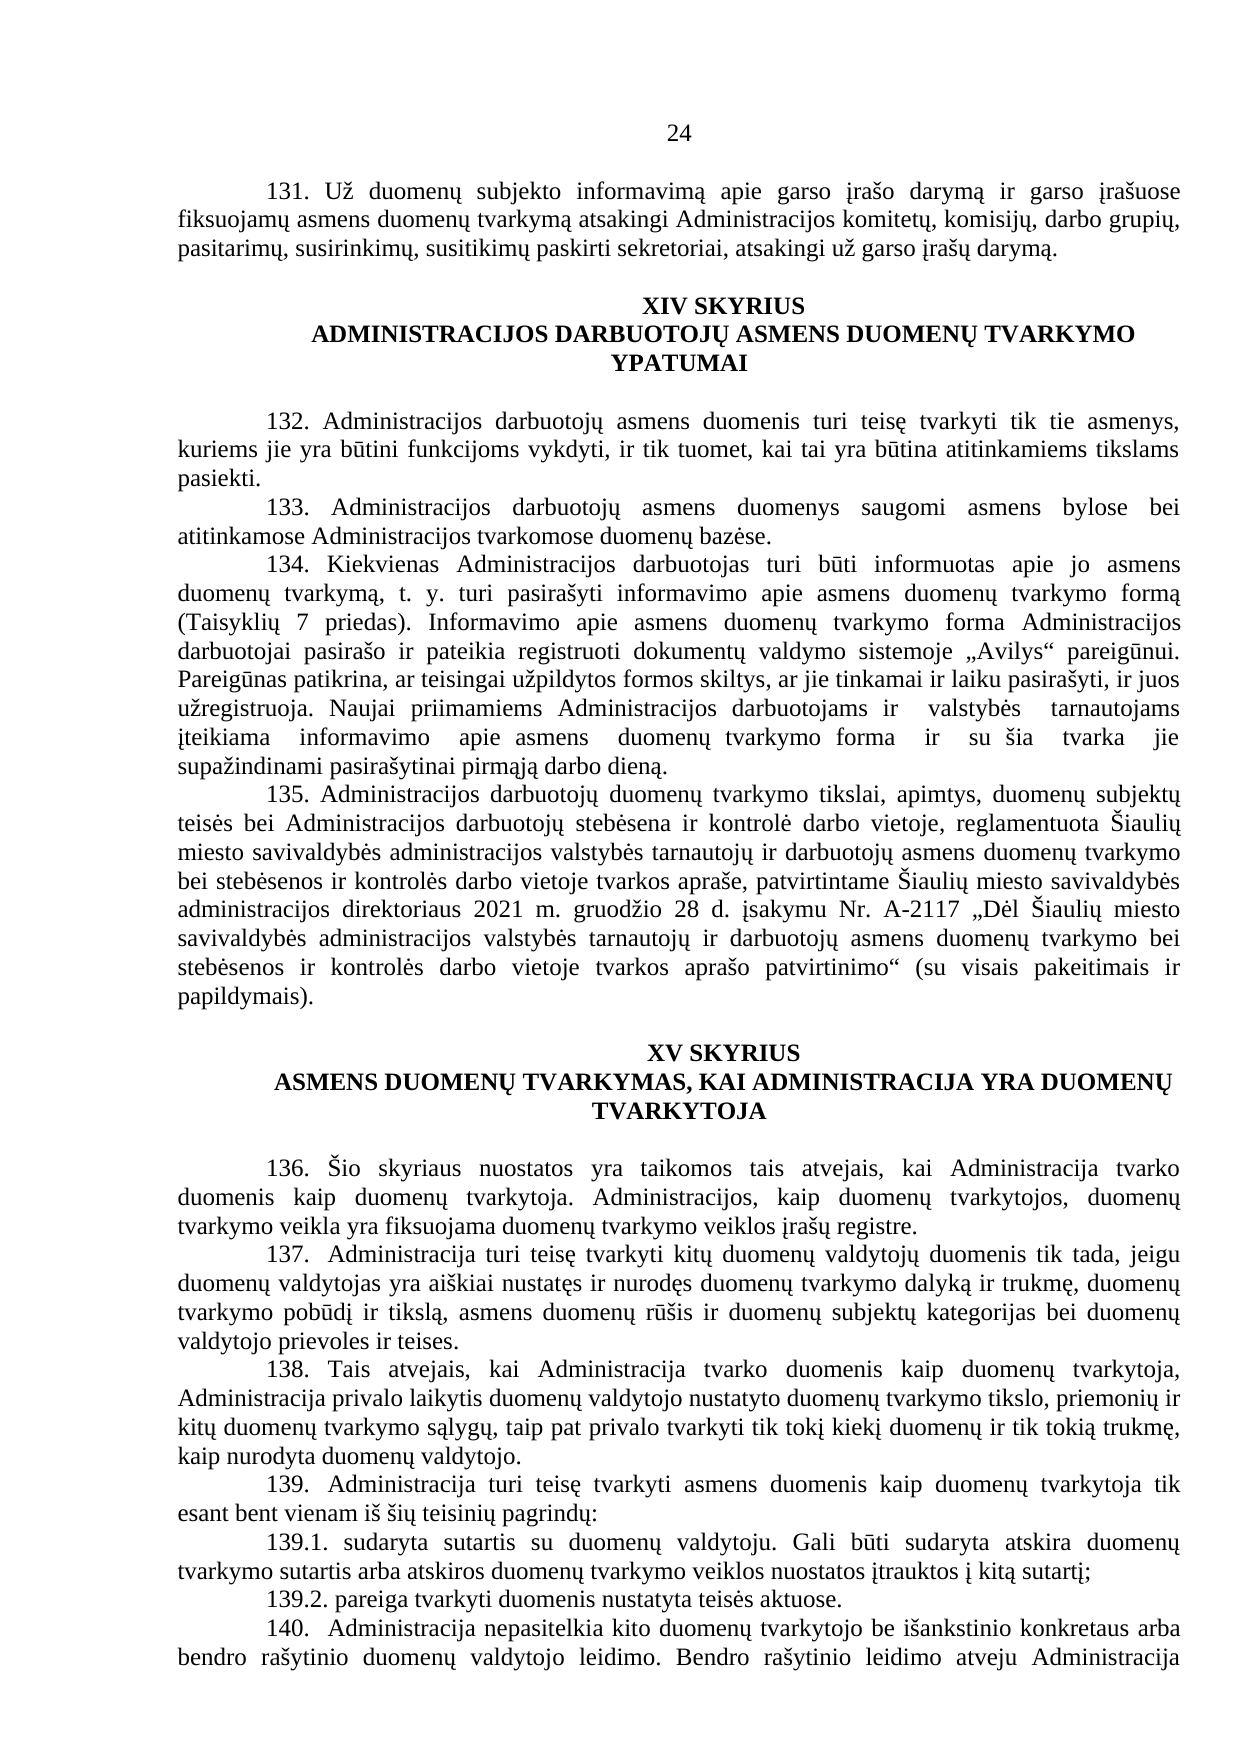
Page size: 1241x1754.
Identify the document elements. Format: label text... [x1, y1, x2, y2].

text 139.1. sudaryta sutartis su duomenų valdytoju. Gali būti sudaryta atskira duomenų tvarkymo sutartis arba atskiros duomenų tvarkymo veiklos nuostatos įtrauktos į kitą sutartį; [177, 1527, 1181, 1584]
text 132. Administracijos darbuotojų asmens duomenis turi teisę tvarkyti tik tie asmenys, kuriems jie yra būtini funkcijoms vykdyti, ir tik tuomet, kai tai yra būtina atitinkamiems tikslams pasiekti. [177, 406, 1181, 492]
text 134. Kiekvienas Administracijos darbuotojas turi būti informuotas apie jo asmens duomenų tvarkymą, t. y. turi pasirašyti informavimo apie asmens duomenų tvarkymo formą (Taisyklių 7 priedas). Informavimo apie asmens duomenų tvarkymo forma Administracijos darbuotojai pasirašo ir pateikia registruoti dokumentų valdymo sistemoje „Avilys“ pareigūnui. Pareigūnas patikrina, ar teisingai užpildytos formos skiltys, ar jie tinkamai ir laiku pasirašyti, ir juos užregistruoja. Naujai priimamiems Administracijos darbuotojams ir valstybės tarnautojams įteikiama informavimo apie asmens duomenų tvarkymo forma ir su šia tvarka jie supažindinami pasirašytinai pirmąją darbo dieną. [177, 549, 1181, 779]
text XiV SKYRIUS [177, 291, 1181, 319]
text 136. Šio skyriaus nuostatos yra taikomos tais atvejais, kai Administracija tvarko duomenis kaip duomenų tvarkytoja. Administracijos, kaip duomenų tvarkytojos, duomenų tvarkymo veikla yra fiksuojama duomenų tvarkymo veiklos įrašų registre. [177, 1153, 1181, 1239]
text ADMINISTRACIJOS DARBUOTOJŲ ASMENS DUOMENŲ TVARKYMO YPATUMAI [177, 319, 1181, 377]
text 133. Administracijos darbuotojų asmens duomenys saugomi asmens bylose bei atitinkamose Administracijos tvarkomose duomenų bazėse. [177, 492, 1181, 549]
text 137. Administracija turi teisę tvarkyti kitų duomenų valdytojų duomenis tik tada, jeigu duomenų valdytojas yra aiškiai nustatęs ir nurodęs duomenų tvarkymo dalyką ir trukmę, duomenų tvarkymo pobūdį ir tikslą, asmens duomenų rūšis ir duomenų subjektų kategorijas bei duomenų valdytojo prievoles ir teises. [177, 1239, 1181, 1354]
text 135. Administracijos darbuotojų duomenų tvarkymo tikslai, apimtys, duomenų subjektų teisės bei Administracijos darbuotojų stebėsena ir kontrolė darbo vietoje, reglamentuota Šiaulių miesto savivaldybės administracijos valstybės tarnautojų ir darbuotojų asmens duomenų tvarkymo bei stebėsenos ir kontrolės darbo vietoje tvarkos apraše, patvirtintame Šiaulių miesto savivaldybės administracijos direktoriaus 2021 m. gruodžio 28 d. įsakymu Nr. A-2117 „Dėl Šiaulių miesto savivaldybės administracijos valstybės tarnautojų ir darbuotojų asmens duomenų tvarkymo bei stebėsenos ir kontrolės darbo vietoje tvarkos aprašo patvirtinimo“ (su visais pakeitimais ir papildymais). [177, 779, 1181, 1009]
text 139. Administracija turi teisę tvarkyti asmens duomenis kaip duomenų tvarkytoja tik esant bent vienam iš šių teisinių pagrindų: [177, 1469, 1181, 1527]
text 138. Tais atvejais, kai Administracija tvarko duomenis kaip duomenų tvarkytoja, Administracija privalo laikytis duomenų valdytojo nustatyto duomenų tvarkymo tikslo, priemonių ir kitų duomenų tvarkymo sąlygų, taip pat privalo tvarkyti tik tokį kiekį duomenų ir tik tokią trukmę, kaip nurodyta duomenų valdytojo. [177, 1354, 1181, 1469]
text ASMENS DUOMENŲ TVARKYMAS, KAI ADMINISTRACIJA YRA DUOMENŲ TVARKYTOJA [177, 1067, 1181, 1124]
text 131. Už duomenų subjekto informavimą apie garso įrašo darymą ir garso įrašuose fiksuojamų asmens duomenų tvarkymą atsakingi Administracijos komitetų, komisijų, darbo grupių, pasitarimų, susirinkimų, susitikimų paskirti sekretoriai, atsakingi už garso įrašų darymą. [177, 176, 1181, 262]
text 139.2. pareiga tvarkyti duomenis nustatyta teisės aktuose. [177, 1584, 1181, 1613]
text 140. Administracija nepasitelkia kito duomenų tvarkytojo be išankstinio konkretaus arba bendro rašytinio duomenų valdytojo leidimo. Bendro rašytinio leidimo atveju Administracija [177, 1613, 1181, 1671]
text XV SKYRIUS [177, 1038, 1181, 1067]
